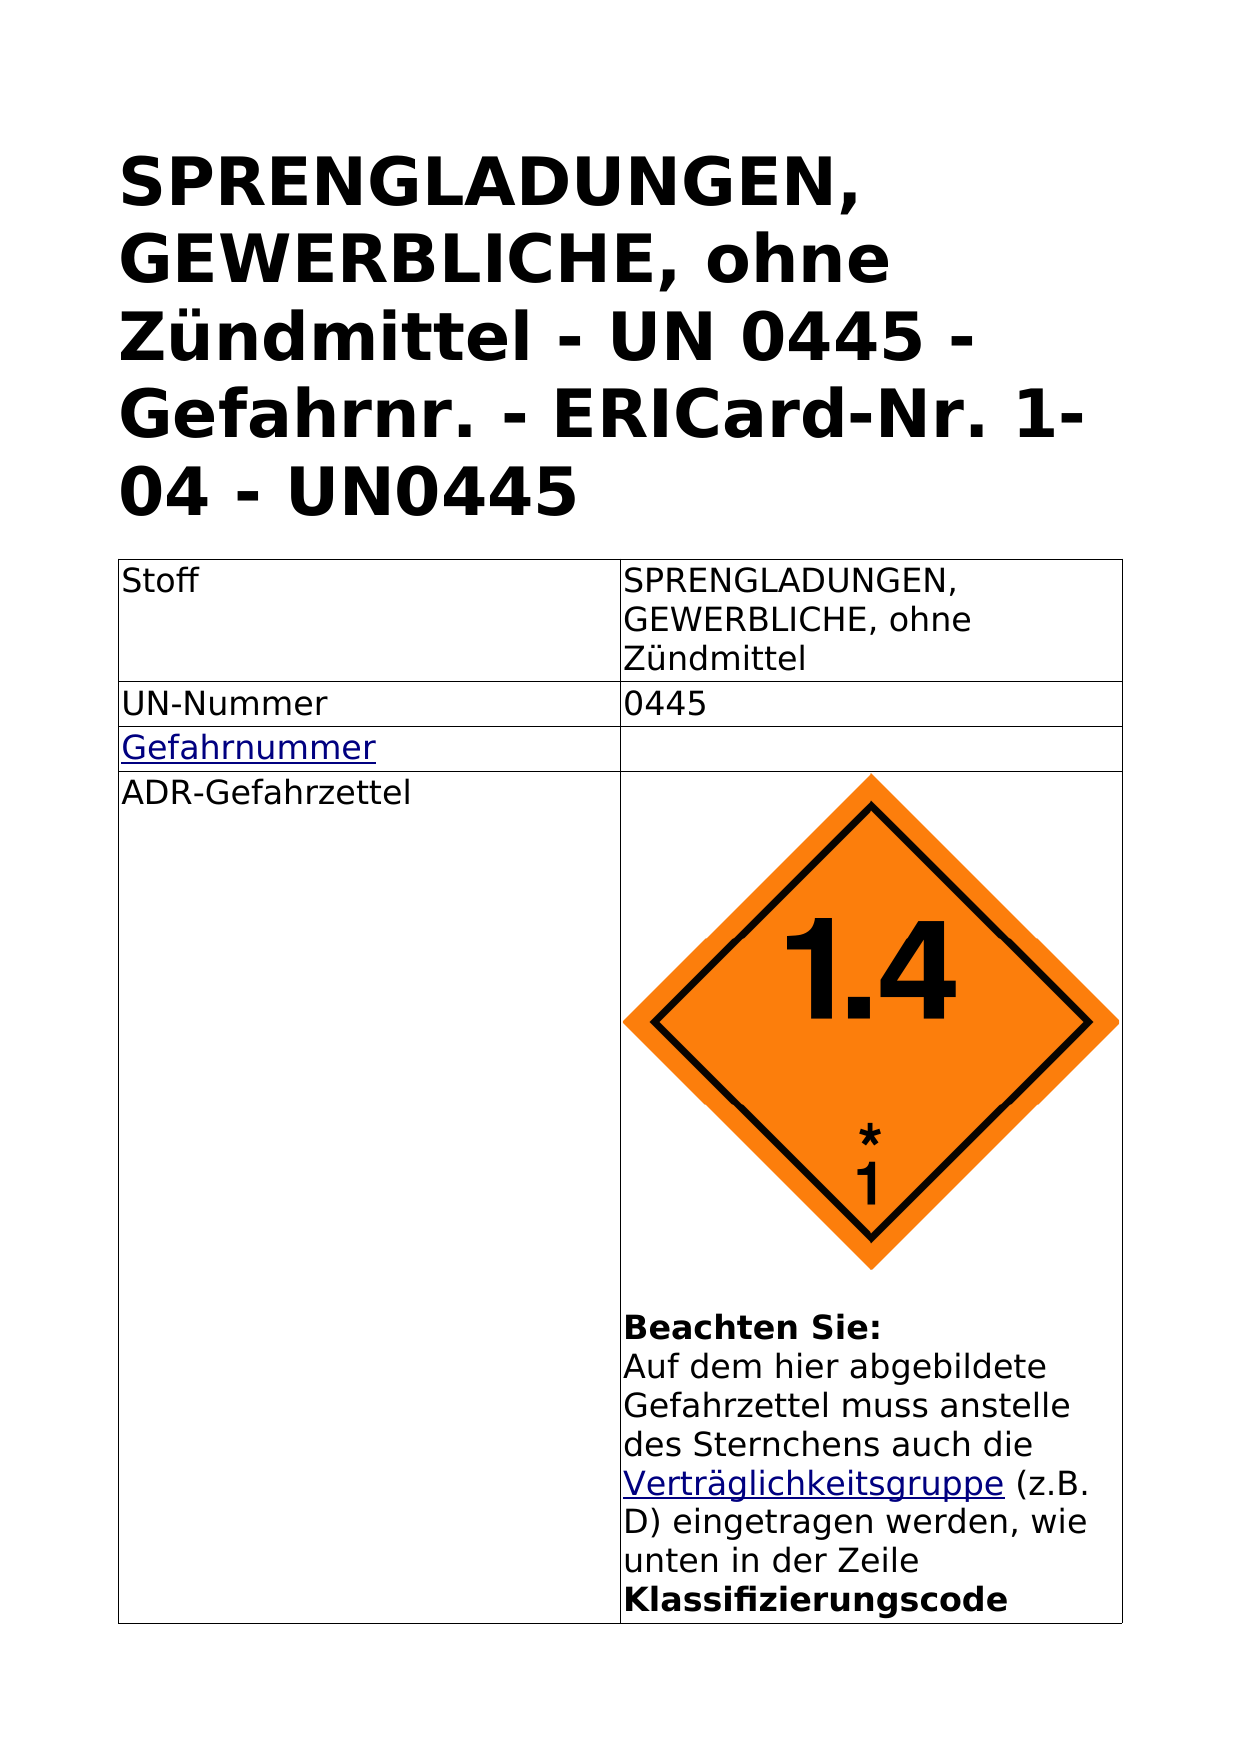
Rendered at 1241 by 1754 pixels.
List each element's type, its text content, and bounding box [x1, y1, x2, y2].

table_cell Beachten Sie: Auf dem hier abgebildete Gefahrzettel muss anstelle des Sternchens auch die Verträglichkeitsgruppe (z.B. D) eingetragen werden, wie unten in der Zeile Klassifizierungscode [621, 772, 1122, 1622]
table_cell Gefahrnummer [119, 727, 620, 771]
table_cell [621, 727, 1122, 771]
picture [622, 773, 1120, 1270]
table_header Stoff [119, 560, 620, 681]
table_cell UN-Nummer [119, 682, 620, 726]
subtitle SPRENGLADUNGEN, GEWERBLICHE, ohne Zündmittel - UN 0445 - Gefahrnr. - ERICard-Nr. 1-04 - UN0445 [118, 143, 1122, 531]
table_header SPRENGLADUNGEN, GEWERBLICHE, ohne Zündmittel [621, 560, 1122, 681]
table_cell ADR-Gefahrzettel [119, 772, 620, 1622]
table_cell 0445 [621, 682, 1122, 726]
